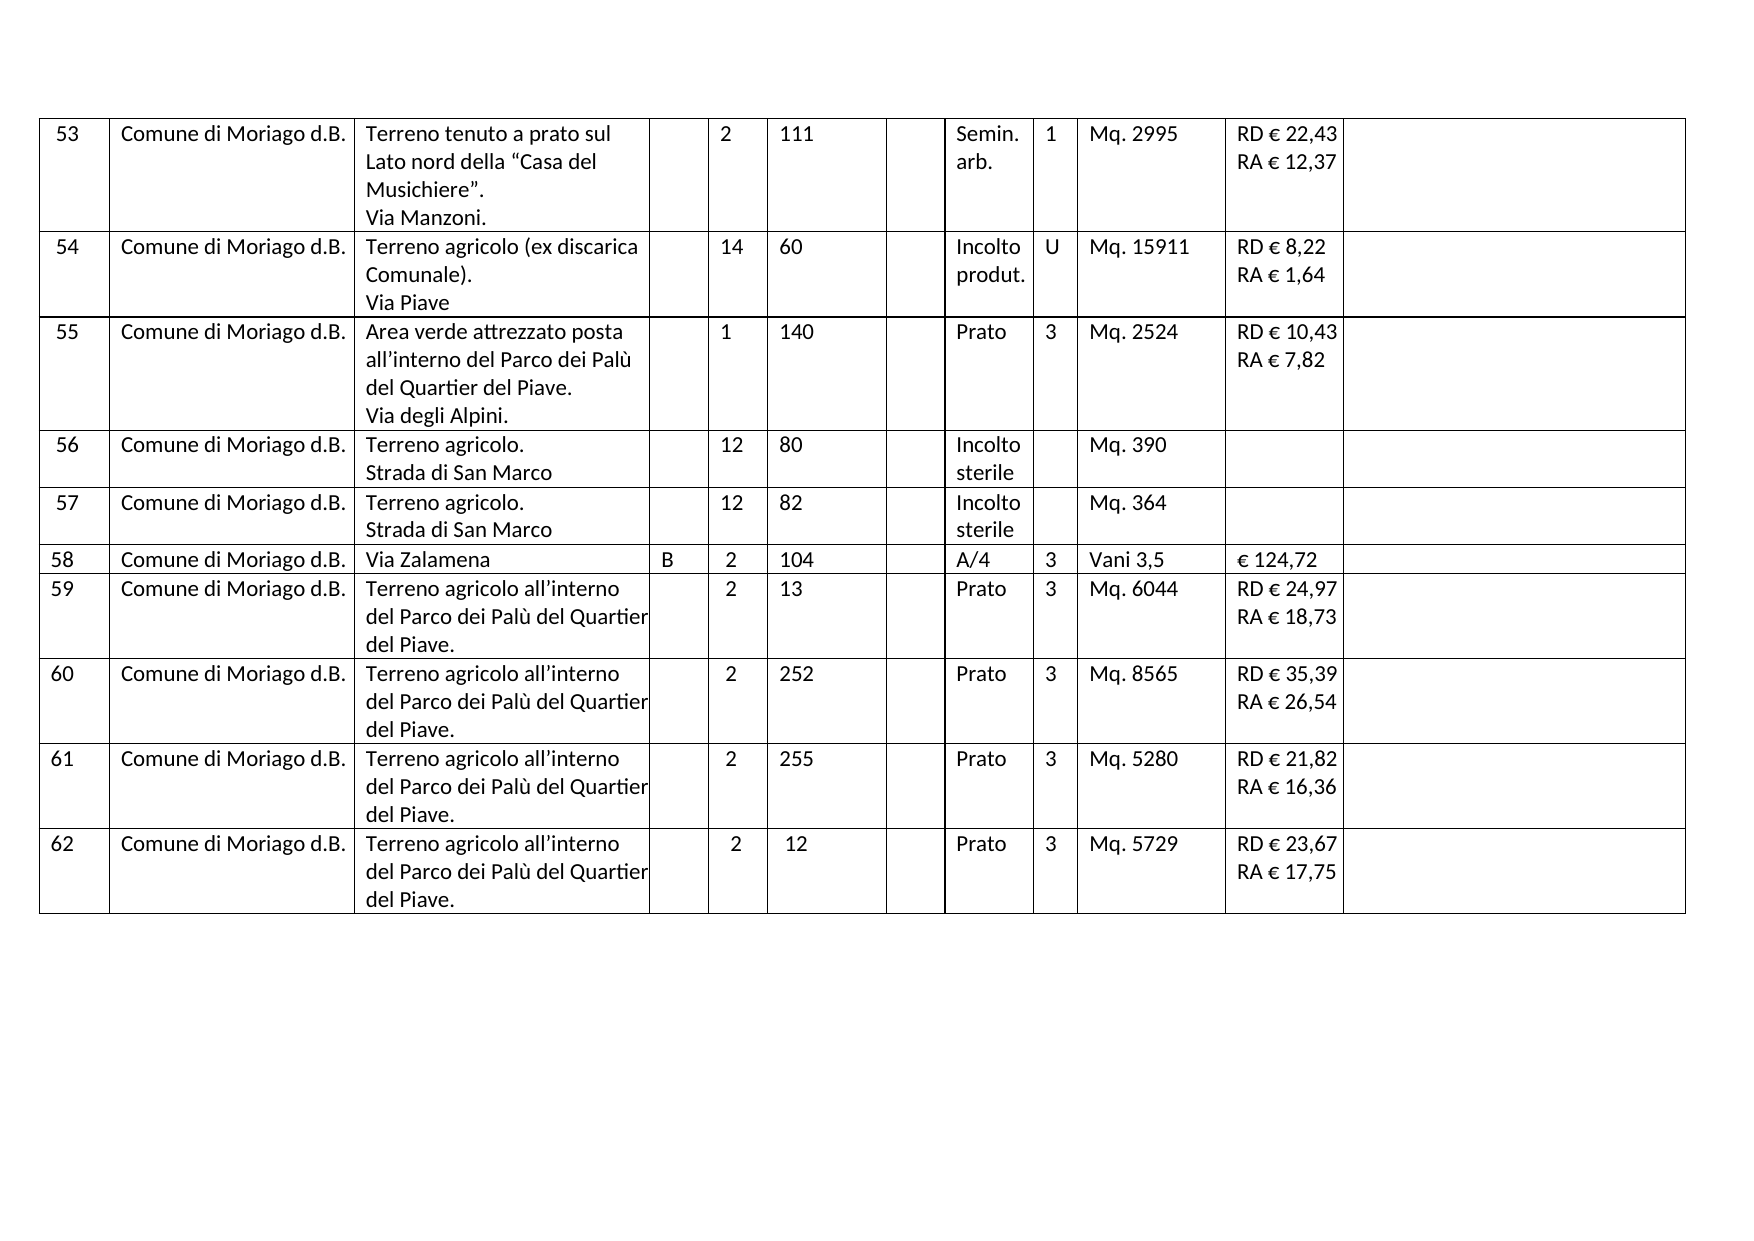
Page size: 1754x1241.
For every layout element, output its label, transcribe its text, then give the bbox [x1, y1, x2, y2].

table_cell Area verde attrezzato posta all’interno del Parco dei Palù del Quartier del Piave. Via degli Alpini. [355, 318, 649, 429]
table_cell Mq. 6044 [1078, 574, 1225, 658]
table_cell [887, 574, 944, 658]
table_cell 14 [709, 232, 767, 316]
table_cell 13 [768, 574, 886, 658]
table_cell [1226, 488, 1343, 544]
table_cell Terreno agricolo all’interno del Parco dei Palù del Quartier del Piave. [355, 829, 649, 913]
table_cell [1344, 431, 1685, 487]
table_cell Terreno agricolo (ex discarica Comunale). Via Piave [355, 232, 649, 316]
table_cell Prato [946, 659, 1033, 743]
table_cell 2 [709, 545, 767, 573]
table_cell [887, 488, 944, 544]
table_cell 140 [768, 318, 886, 429]
table_cell [1344, 488, 1685, 544]
table_cell 3 [1034, 829, 1077, 913]
table_cell U [1034, 232, 1077, 316]
table_cell [1344, 574, 1685, 658]
table_cell Terreno agricolo all’interno del Parco dei Palù del Quartier del Piave. [355, 744, 649, 828]
table_cell 12 [768, 829, 886, 913]
table_cell [1344, 232, 1685, 316]
table_cell Terreno agricolo all’interno del Parco dei Palù del Quartier del Piave. [355, 574, 649, 658]
table_cell [1344, 829, 1685, 913]
table_cell [1344, 119, 1685, 231]
table_cell [887, 659, 944, 743]
table_cell 82 [768, 488, 886, 544]
table_cell 3 [1034, 318, 1077, 429]
table_cell 53 [40, 119, 109, 231]
table_cell Incolto sterile [946, 431, 1033, 487]
table_cell RD € 21,82 RA € 16,36 [1226, 744, 1343, 828]
table_cell Prato [946, 574, 1033, 658]
table_cell Incolto sterile [946, 488, 1033, 544]
table_cell [1344, 545, 1685, 573]
table_cell 3 [1034, 659, 1077, 743]
table_cell Mq. 364 [1078, 488, 1225, 544]
table_cell [887, 318, 944, 429]
table_cell [1344, 659, 1685, 743]
table_cell [1226, 431, 1343, 487]
table_cell 2 [709, 119, 767, 231]
table_cell Comune di Moriago d.B. [110, 829, 354, 913]
table_cell Via Zalamena [355, 545, 649, 573]
table_cell [887, 232, 944, 316]
table_cell [887, 431, 944, 487]
table_cell 12 [709, 488, 767, 544]
table_cell [650, 574, 708, 658]
table_cell [650, 488, 708, 544]
table_cell Mq. 390 [1078, 431, 1225, 487]
table_cell 59 [40, 574, 109, 658]
table_cell Terreno agricolo. Strada di San Marco [355, 488, 649, 544]
table_cell 104 [768, 545, 886, 573]
table_cell [887, 119, 944, 231]
table_cell 58 [40, 545, 109, 573]
table_cell 60 [768, 232, 886, 316]
table_cell 2 [709, 829, 767, 913]
table_cell Vani 3,5 [1078, 545, 1225, 573]
table_cell 62 [40, 829, 109, 913]
table_cell [887, 545, 944, 573]
table_cell RD € 22,43 RA € 12,37 [1226, 119, 1343, 231]
table_cell 2 [709, 574, 767, 658]
table_cell 12 [709, 431, 767, 487]
table_cell RD € 35,39 RA € 26,54 [1226, 659, 1343, 743]
table_cell RD € 24,97 RA € 18,73 [1226, 574, 1343, 658]
table_cell Comune di Moriago d.B. [110, 119, 354, 231]
table_cell Prato [946, 829, 1033, 913]
table_cell 3 [1034, 545, 1077, 573]
table_cell [650, 232, 708, 316]
table_cell [1034, 488, 1077, 544]
table_cell 80 [768, 431, 886, 487]
table_cell [650, 659, 708, 743]
table_cell € 124,72 [1226, 545, 1343, 573]
table_cell Comune di Moriago d.B. [110, 318, 354, 429]
table_cell [650, 119, 708, 231]
table_cell 252 [768, 659, 886, 743]
table_cell [650, 431, 708, 487]
table_cell Comune di Moriago d.B. [110, 488, 354, 544]
table_cell 2 [709, 659, 767, 743]
table_cell Mq. 2995 [1078, 119, 1225, 231]
table_cell Mq. 5729 [1078, 829, 1225, 913]
table_cell 57 [40, 488, 109, 544]
table_cell B [650, 545, 708, 573]
table_cell Mq. 15911 [1078, 232, 1225, 316]
table_cell A/4 [946, 545, 1033, 573]
table_cell 55 [40, 318, 109, 429]
table_cell Comune di Moriago d.B. [110, 545, 354, 573]
table_cell Mq. 2524 [1078, 318, 1225, 429]
table_cell [887, 829, 944, 913]
table_cell [650, 318, 708, 429]
table_cell [650, 744, 708, 828]
table_cell RD € 10,43 RA € 7,82 [1226, 318, 1343, 429]
table_cell Terreno tenuto a prato sul Lato nord della “Casa del Musichiere”. Via Manzoni. [355, 119, 649, 231]
table_cell 255 [768, 744, 886, 828]
table_cell 54 [40, 232, 109, 316]
table_cell 1 [709, 318, 767, 429]
table_cell Comune di Moriago d.B. [110, 744, 354, 828]
table_cell Comune di Moriago d.B. [110, 232, 354, 316]
table_cell Prato [946, 744, 1033, 828]
table_cell RD € 23,67 RA € 17,75 [1226, 829, 1343, 913]
table_cell Incolto produt. [946, 232, 1033, 316]
table_cell 3 [1034, 744, 1077, 828]
table_cell 111 [768, 119, 886, 231]
table_cell Prato [946, 318, 1033, 429]
table_cell RD € 8,22 RA € 1,64 [1226, 232, 1343, 316]
table_cell [650, 829, 708, 913]
table_cell Terreno agricolo all’interno del Parco dei Palù del Quartier del Piave. [355, 659, 649, 743]
table_cell Semin. arb. [946, 119, 1033, 231]
table_cell Comune di Moriago d.B. [110, 659, 354, 743]
table_cell Comune di Moriago d.B. [110, 431, 354, 487]
table_cell Mq. 5280 [1078, 744, 1225, 828]
table_cell 1 [1034, 119, 1077, 231]
table_cell 56 [40, 431, 109, 487]
table_cell [887, 744, 944, 828]
table_cell 60 [40, 659, 109, 743]
table_cell [1034, 431, 1077, 487]
table_cell 61 [40, 744, 109, 828]
table_cell [1344, 744, 1685, 828]
table_cell Comune di Moriago d.B. [110, 574, 354, 658]
table_cell 3 [1034, 574, 1077, 658]
table_cell Mq. 8565 [1078, 659, 1225, 743]
table_cell Terreno agricolo. Strada di San Marco [355, 431, 649, 487]
table_cell 2 [709, 744, 767, 828]
table_cell [1344, 318, 1685, 429]
